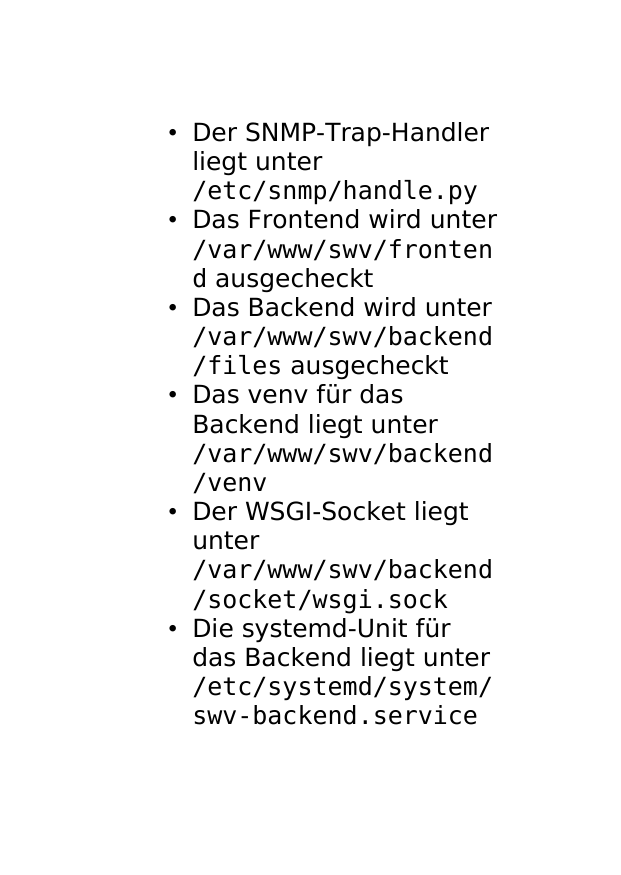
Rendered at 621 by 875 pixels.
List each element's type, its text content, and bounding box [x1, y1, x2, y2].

list Das venv für das Backend liegt unter /var/www/swv/backend/venv [177, 381, 502, 497]
list Das Frontend wird unter /var/www/swv/frontend ausgecheckt [177, 206, 502, 293]
list Der SNMP-Trap-Handler liegt unter /etc/snmp/handle.py [177, 118, 502, 206]
list Das Backend wird unter /var/www/swv/backend/files ausgecheckt [177, 293, 502, 381]
list Die systemd-Unit für das Backend liegt unter /etc/systemd/system/swv-backend.service [177, 614, 502, 731]
list Der WSGI-Socket liegt unter /var/www/swv/backend/socket/wsgi.sock [177, 497, 502, 614]
